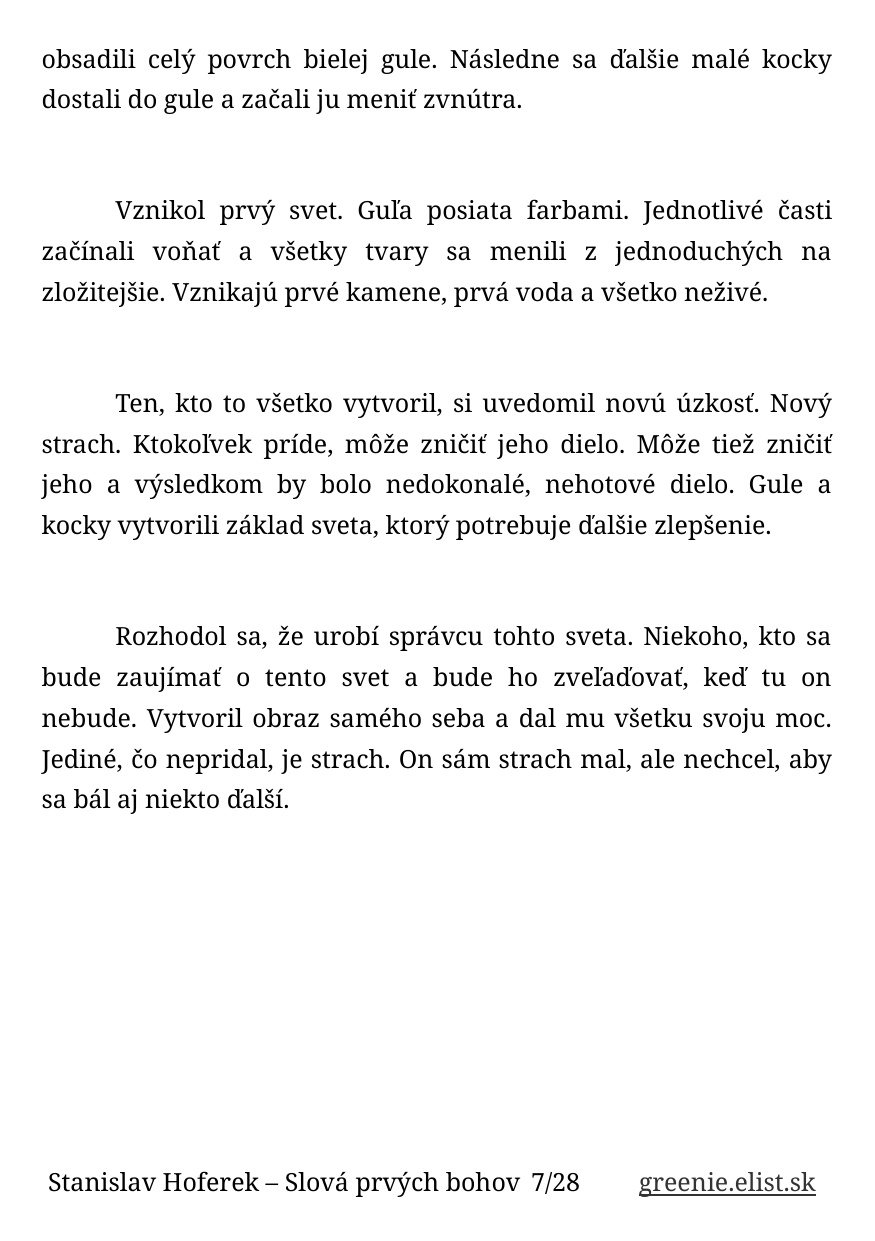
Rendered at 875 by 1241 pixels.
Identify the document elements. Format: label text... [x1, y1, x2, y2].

text Ten, kto to všetko vytvoril, si uvedomil novú úzkosť. Nový strach. Ktokoľvek príde, môže zničiť jeho dielo. Môže tiež zničiť jeho a výsledkom by bolo nedokonalé, nehotové dielo. Gule a kocky vytvorili základ sveta, ktorý potrebuje ďalšie zlepšenie. [41, 386, 833, 542]
text obsadili celý povrch bielej gule. Následne sa ďalšie malé kocky dostali do gule a začali ju meniť zvnútra. [41, 41, 833, 116]
text Rozhodol sa, že urobí správcu tohto sveta. Niekoho, kto sa bude zaujímať o tento svet a bude ho zveľaďovať, keď tu on nebude. Vytvoril obraz samého seba a dal mu všetku svoju moc. Jediné, čo nepridal, je strach. On sám strach mal, ale nechcel, aby sa bál aj niekto ďalší. [41, 619, 833, 816]
text Vznikol prvý svet. Guľa posiata farbami. Jednotlivé časti začínali voňať a všetky tvary sa menili z jednoduchých na zložitejšie. Vznikajú prvé kamene, prvá voda a všetko neživé. [41, 193, 833, 309]
